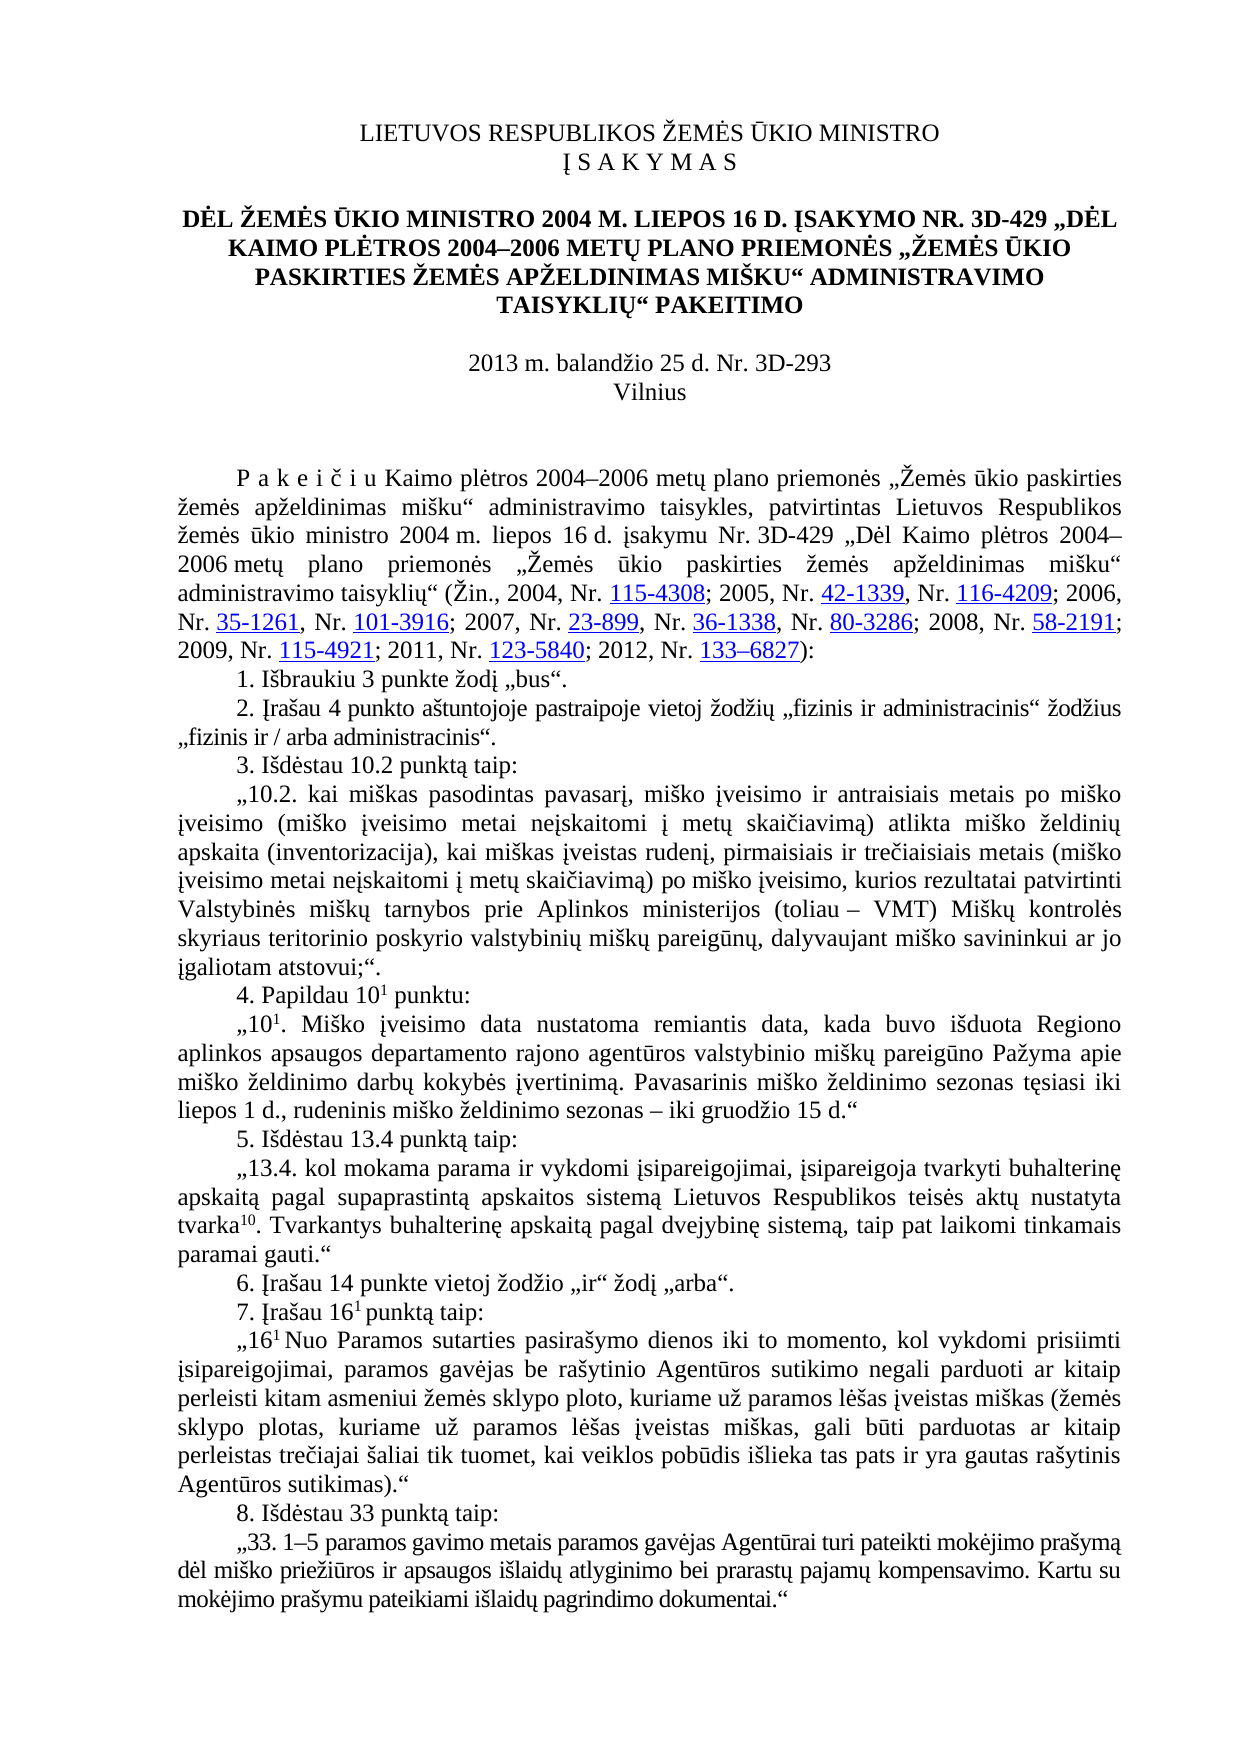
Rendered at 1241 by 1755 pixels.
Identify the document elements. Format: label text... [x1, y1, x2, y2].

text „13.4. kol mokama parama ir vykdomi įsipareigojimai, įsipareigoja tvarkyti buhalterinę apskaitą pagal supaprastintą apskaitos sistemą Lietuvos Respublikos teisės aktų nustatyta tvarka10. Tvarkantys buhalterinę apskaitą pagal dvejybinę sistemą, taip pat laikomi tinkamais paramai gauti.“ [177, 1153, 1122, 1268]
text 2. Įrašau 4 punkto aštuntojoje pastraipoje vietoj žodžių „fizinis ir administracinis“ žodžius „fizinis ir / arba administracinis“. [177, 693, 1122, 751]
text „33. 1–5 paramos gavimo metais paramos gavėjas Agentūrai turi pateikti mokėjimo prašymą dėl miško priežiūros ir apsaugos išlaidų atlyginimo bei prarastų pajamų kompensavimo. Kartu su mokėjimo prašymu pateikiami išlaidų pagrindimo dokumentai.“ [177, 1527, 1122, 1613]
text 2013 m. balandžio 25 d. Nr. 3D-293 [177, 348, 1122, 377]
text 1. Išbraukiu 3 punkte žodį „bus“. [177, 664, 1122, 693]
text 3. Išdėstau 10.2 punktą taip: [177, 751, 1122, 779]
text Vilnius [177, 377, 1122, 406]
text 7. Įrašau 161 punktą taip: [177, 1297, 1122, 1326]
text 4. Papildau 101 punktu: [177, 981, 1122, 1009]
text Į S A K Y M A S [177, 147, 1122, 176]
text „10.2. kai miškas pasodintas pavasarį, miško įveisimo ir antraisiais metais po miško įveisimo (miško įveisimo metai neįskaitomi į metų skaičiavimą) atlikta miško želdinių apskaita (inventorizacija), kai miškas įveistas rudenį, pirmaisiais ir trečiaisiais metais (miško įveisimo metai neįskaitomi į metų skaičiavimą) po miško įveisimo, kurios rezultatai patvirtinti Valstybinės miškų tarnybos prie Aplinkos ministerijos (toliau – VMT) Miškų kontrolės skyriaus teritorinio poskyrio valstybinių miškų pareigūnų, dalyvaujant miško savininkui ar jo įgaliotam atstovui;“. [177, 779, 1122, 981]
text LIETUVOS RESPUBLIKOS ŽEMĖS ŪKIO MINISTRO [177, 118, 1122, 147]
text DĖL ŽEMĖS ŪKIO MINISTRO 2004 m. liepos 16 d. įsakymO Nr. 3D-429 „dĖL KAIMO PLĖTROS 2004–2006 METŲ PLANO PRIEMONĖS „ŽEMĖS ŪKIO PASKIRTIES ŽEMĖS APŽELDINIMAS MIŠKU“ ADMINISTRAVIMO TAISYKLIŲ“ pakeitimo [177, 204, 1122, 319]
text 8. Išdėstau 33 punktą taip: [177, 1498, 1122, 1527]
text „161 Nuo Paramos sutarties pasirašymo dienos iki to momento, kol vykdomi prisiimti įsipareigojimai, paramos gavėjas be rašytinio Agentūros sutikimo negali parduoti ar kitaip perleisti kitam asmeniui žemės sklypo ploto, kuriame už paramos lėšas įveistas miškas (žemės sklypo plotas, kuriame už paramos lėšas įveistas miškas, gali būti parduotas ar kitaip perleistas trečiajai šaliai tik tuomet, kai veiklos pobūdis išlieka tas pats ir yra gautas rašytinis Agentūros sutikimas).“ [177, 1326, 1122, 1498]
text 5. Išdėstau 13.4 punktą taip: [177, 1124, 1122, 1153]
text „101. Miško įveisimo data nustatoma remiantis data, kada buvo išduota Regiono aplinkos apsaugos departamento rajono agentūros valstybinio miškų pareigūno Pažyma apie miško želdinimo darbų kokybės įvertinimą. Pavasarinis miško želdinimo sezonas tęsiasi iki liepos 1 d., rudeninis miško želdinimo sezonas – iki gruodžio 15 d.“ [177, 1009, 1122, 1124]
text P a k e i č i u Kaimo plėtros 2004–2006 metų plano priemonės „Žemės ūkio paskirties žemės apželdinimas mišku“ administravimo taisykles, patvirtintas Lietuvos Respublikos žemės ūkio ministro 2004 m. liepos 16 d. įsakymu Nr. 3D-429 „Dėl Kaimo plėtros 2004–2006 metų plano priemonės „Žemės ūkio paskirties žemės apželdinimas mišku“ administravimo taisyklių“ (Žin., 2004, Nr. 115-4308; 2005, Nr. 42-1339, Nr. 116-4209; 2006, Nr. 35-1261, Nr. 101-3916; 2007, Nr. 23-899, Nr. 36-1338, Nr. 80-3286; 2008, Nr. 58-2191; 2009, Nr. 115-4921; 2011, Nr. 123-5840; 2012, Nr. 133–6827): [177, 463, 1122, 664]
text 6. Įrašau 14 punkte vietoj žodžio „ir“ žodį „arba“. [177, 1268, 1122, 1297]
